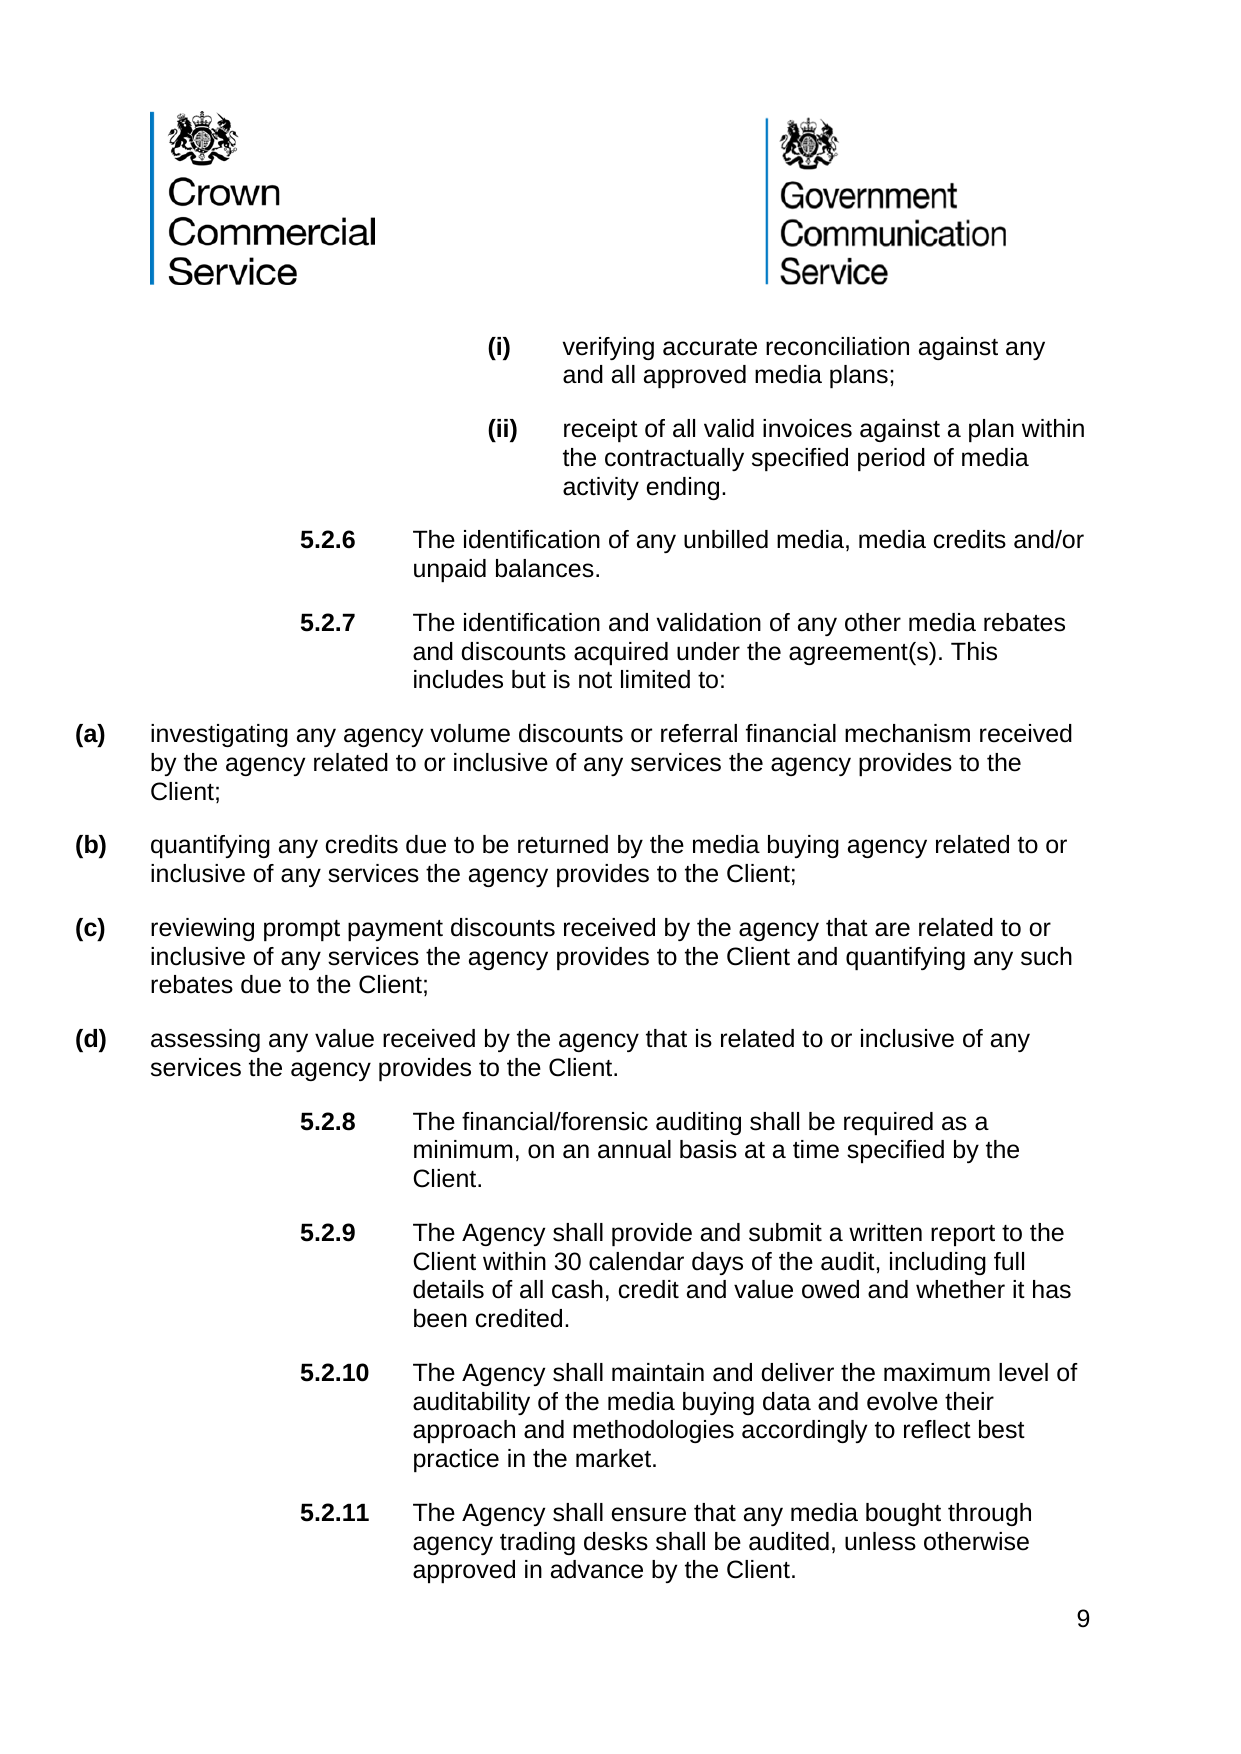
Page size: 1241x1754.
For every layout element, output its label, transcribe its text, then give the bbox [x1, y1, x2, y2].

list assessing any value received by the agency that is related to or inclusive of any services the agency provides to the Client. [75, 1024, 1090, 1082]
list The Agency shall maintain and deliver the maximum level of auditability of the media buying data and evolve their approach and methodologies accordingly to reflect best practice in the market. [300, 1358, 1090, 1473]
list The identification and validation of any other media rebates and discounts acquired under the agreement(s). This includes but is not limited to: [300, 608, 1090, 694]
list quantifying any credits due to be returned by the media buying agency related to or inclusive of any services the agency provides to the Client; [75, 830, 1090, 888]
list The Agency shall provide and submit a written report to the Client within 30 calendar days of the audit, including full details of all cash, credit and value owed and whether it has been credited. [300, 1218, 1090, 1333]
list reviewing prompt payment discounts received by the agency that are related to or inclusive of any services the agency provides to the Client and quantifying any such rebates due to the Client; [75, 913, 1090, 999]
list The financial/forensic auditing shall be required as a minimum, on an annual basis at a time specified by the Client. [300, 1107, 1090, 1193]
list The identification of any unbilled media, media credits and/or unpaid balances. [300, 525, 1090, 583]
list receipt of all valid invoices against a plan within the contractually specified period of media activity ending. [487, 414, 1090, 500]
list verifying accurate reconciliation against any and all approved media plans; [487, 332, 1090, 389]
list The Agency shall ensure that any media bought through agency trading desks shall be audited, unless otherwise approved in advance by the Client. [300, 1498, 1090, 1584]
list investigating any agency volume discounts or referral financial mechanism received by the agency related to or inclusive of any services the agency provides to the Client; [75, 719, 1090, 805]
